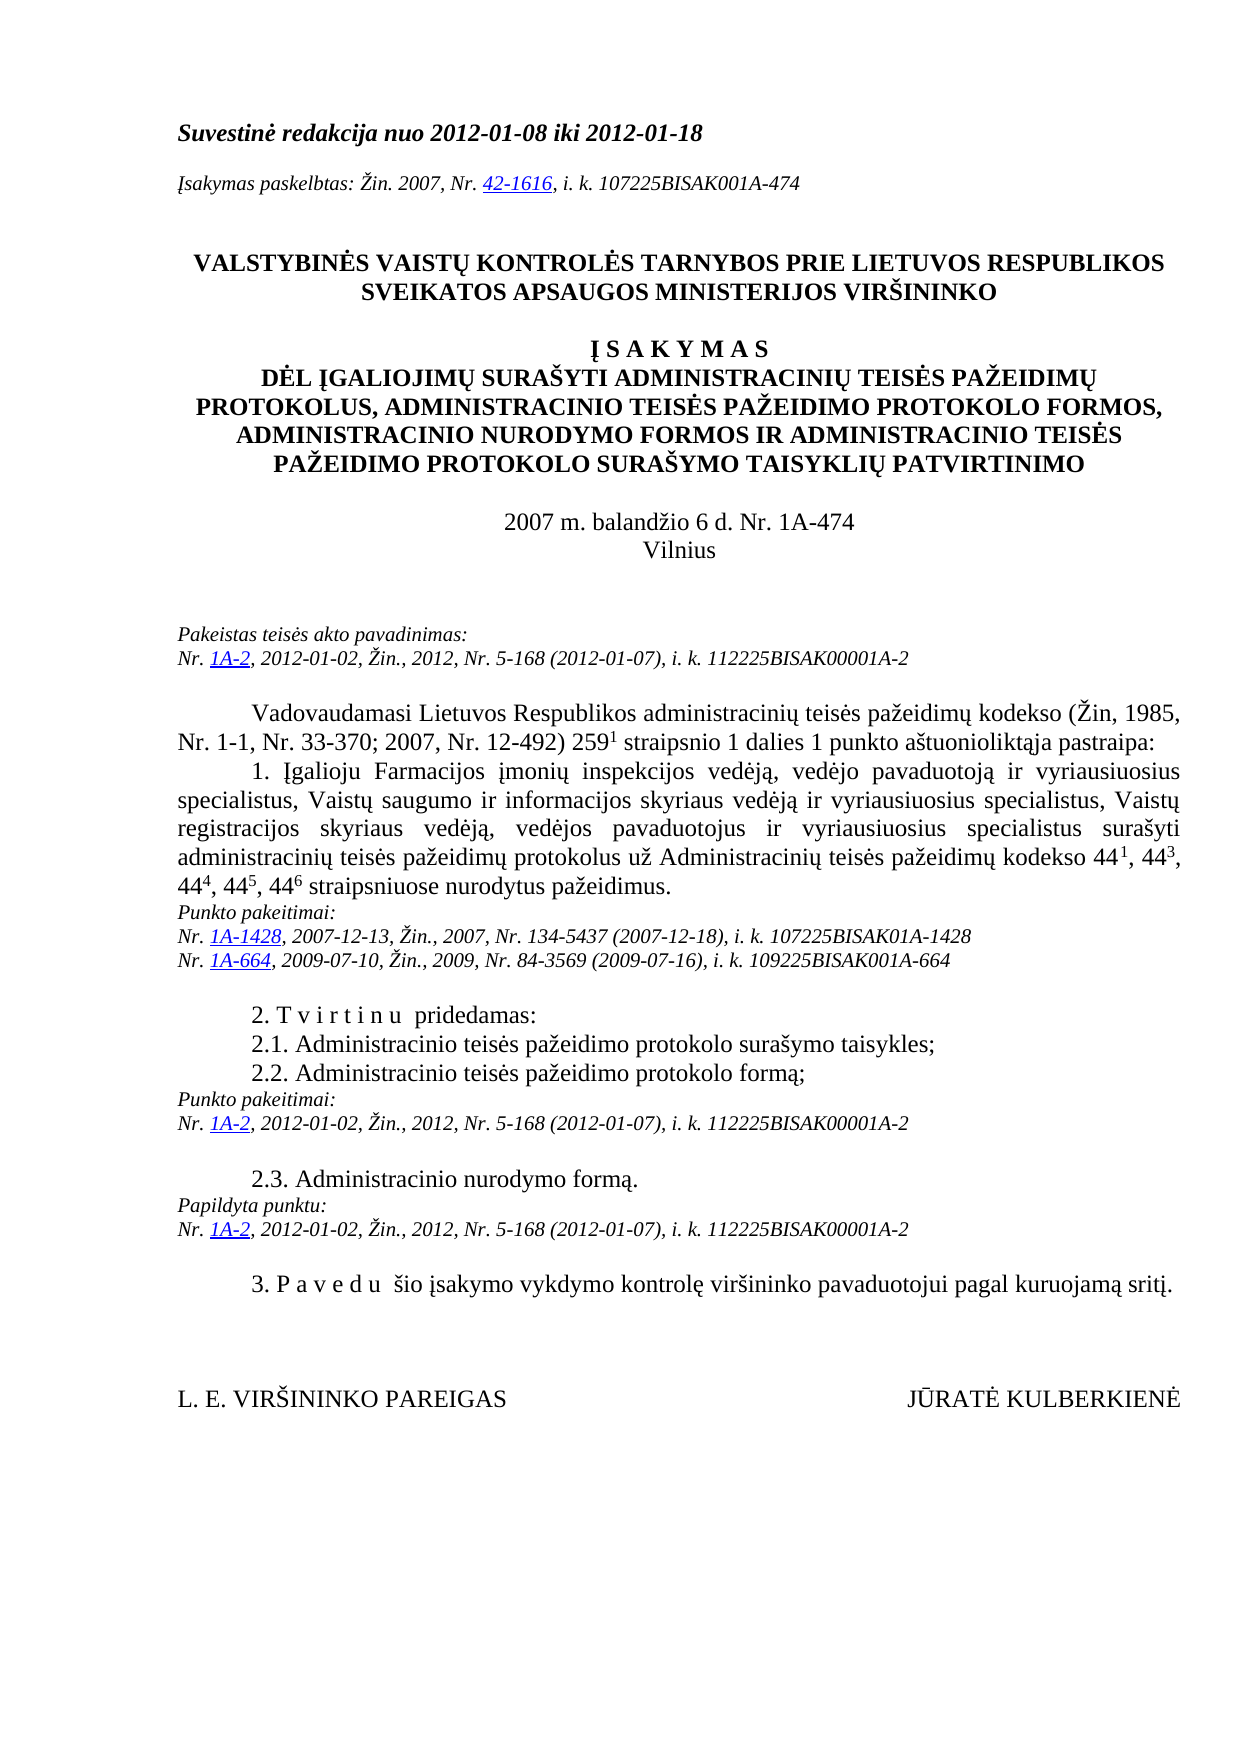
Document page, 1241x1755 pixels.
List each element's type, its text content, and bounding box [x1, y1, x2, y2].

text Vadovaudamasi Lietuvos Respublikos administracinių teisės pažeidimų kodekso (Žin, 1985, Nr. 1-1, Nr. 33-370; 2007, Nr. 12-492) 2591 straipsnio 1 dalies 1 punkto aštuonioliktąja pastraipa: [177, 698, 1181, 756]
text 2.2. Administracinio teisės pažeidimo protokolo formą; [177, 1058, 1181, 1087]
text Įsakymas paskelbtas: Žin. 2007, Nr. 42-1616, i. k. 107225BISAK001A-474 [177, 171, 1181, 195]
text Nr. 1A-664, 2009-07-10, Žin., 2009, Nr. 84-3569 (2009-07-16), i. k. 109225BISAK001A-664 [177, 948, 1181, 972]
text 2. Tvirtinu pridedamas: [177, 1001, 1181, 1029]
text 3. Pavedu šio įsakymo vykdymo kontrolę viršininko pavaduotojui pagal kuruojamą sritį. [177, 1269, 1181, 1298]
text DĖL ĮGALIOJIMŲ SURAŠYTI ADMINISTRACINIŲ TEISĖS PAŽEIDIMŲ PROTOKOLUS, ADMINISTRACINIO TEISĖS PAŽEIDIMO PROTOKOLO FORMOS, ADMINISTRACINIO NURODYMO FORMOS IR ADMINISTRACINIO TEISĖS PAŽEIDIMO PROTOKOLO SURAŠYMO TAISYKLIŲ PATVIRTINIMO [177, 363, 1181, 478]
text Pakeistas teisės akto pavadinimas: [177, 622, 1181, 646]
text Papildyta punktu: [177, 1192, 1181, 1217]
text Vilnius [177, 535, 1181, 564]
text L. E. VIRŠININKO PAREIGAS JŪRATĖ KULBERKIENĖ [177, 1384, 1181, 1413]
text Punkto pakeitimai: [177, 900, 1181, 924]
text Nr. 1A-2, 2012-01-02, Žin., 2012, Nr. 5-168 (2012-01-07), i. k. 112225BISAK00001A-2 [177, 1217, 1181, 1241]
text Nr. 1A-2, 2012-01-02, Žin., 2012, Nr. 5-168 (2012-01-07), i. k. 112225BISAK00001A-2 [177, 1111, 1181, 1135]
text Nr. 1A-1428, 2007-12-13, Žin., 2007, Nr. 134-5437 (2007-12-18), i. k. 107225BISAK01A-1428 [177, 924, 1181, 948]
text 2.3. Administracinio nurodymo formą. [177, 1164, 1181, 1192]
text Nr. 1A-2, 2012-01-02, Žin., 2012, Nr. 5-168 (2012-01-07), i. k. 112225BISAK00001A-2 [177, 646, 1181, 670]
text VALSTYBINĖS VAISTŲ KONTROLĖS TARNYBOS PRIE LIETUVOS RESPUBLIKOS SVEIKATOS APSAUGOS MINISTERIJOS VIRŠININKO [177, 248, 1181, 305]
text Suvestinė redakcija nuo 2012-01-08 iki 2012-01-18 [177, 118, 1181, 147]
text 2007 m. balandžio 6 d. Nr. 1A-474 [177, 507, 1181, 535]
text Punkto pakeitimai: [177, 1087, 1181, 1111]
text 2.1. Administracinio teisės pažeidimo protokolo surašymo taisykles; [177, 1029, 1181, 1058]
text 1. Įgalioju Farmacijos įmonių inspekcijos vedėją, vedėjo pavaduotoją ir vyriausiuosius specialistus, Vaistų saugumo ir informacijos skyriaus vedėją ir vyriausiuosius specialistus, Vaistų registracijos skyriaus vedėją, vedėjos pavaduotojus ir vyriausiuosius specialistus surašyti administracinių teisės pažeidimų protokolus už Administracinių teisės pažeidimų kodekso 441, 443, 444, 445, 446 straipsniuose nurodytus pažeidimus. [177, 756, 1181, 900]
text Į S A K Y M A S [177, 334, 1181, 363]
